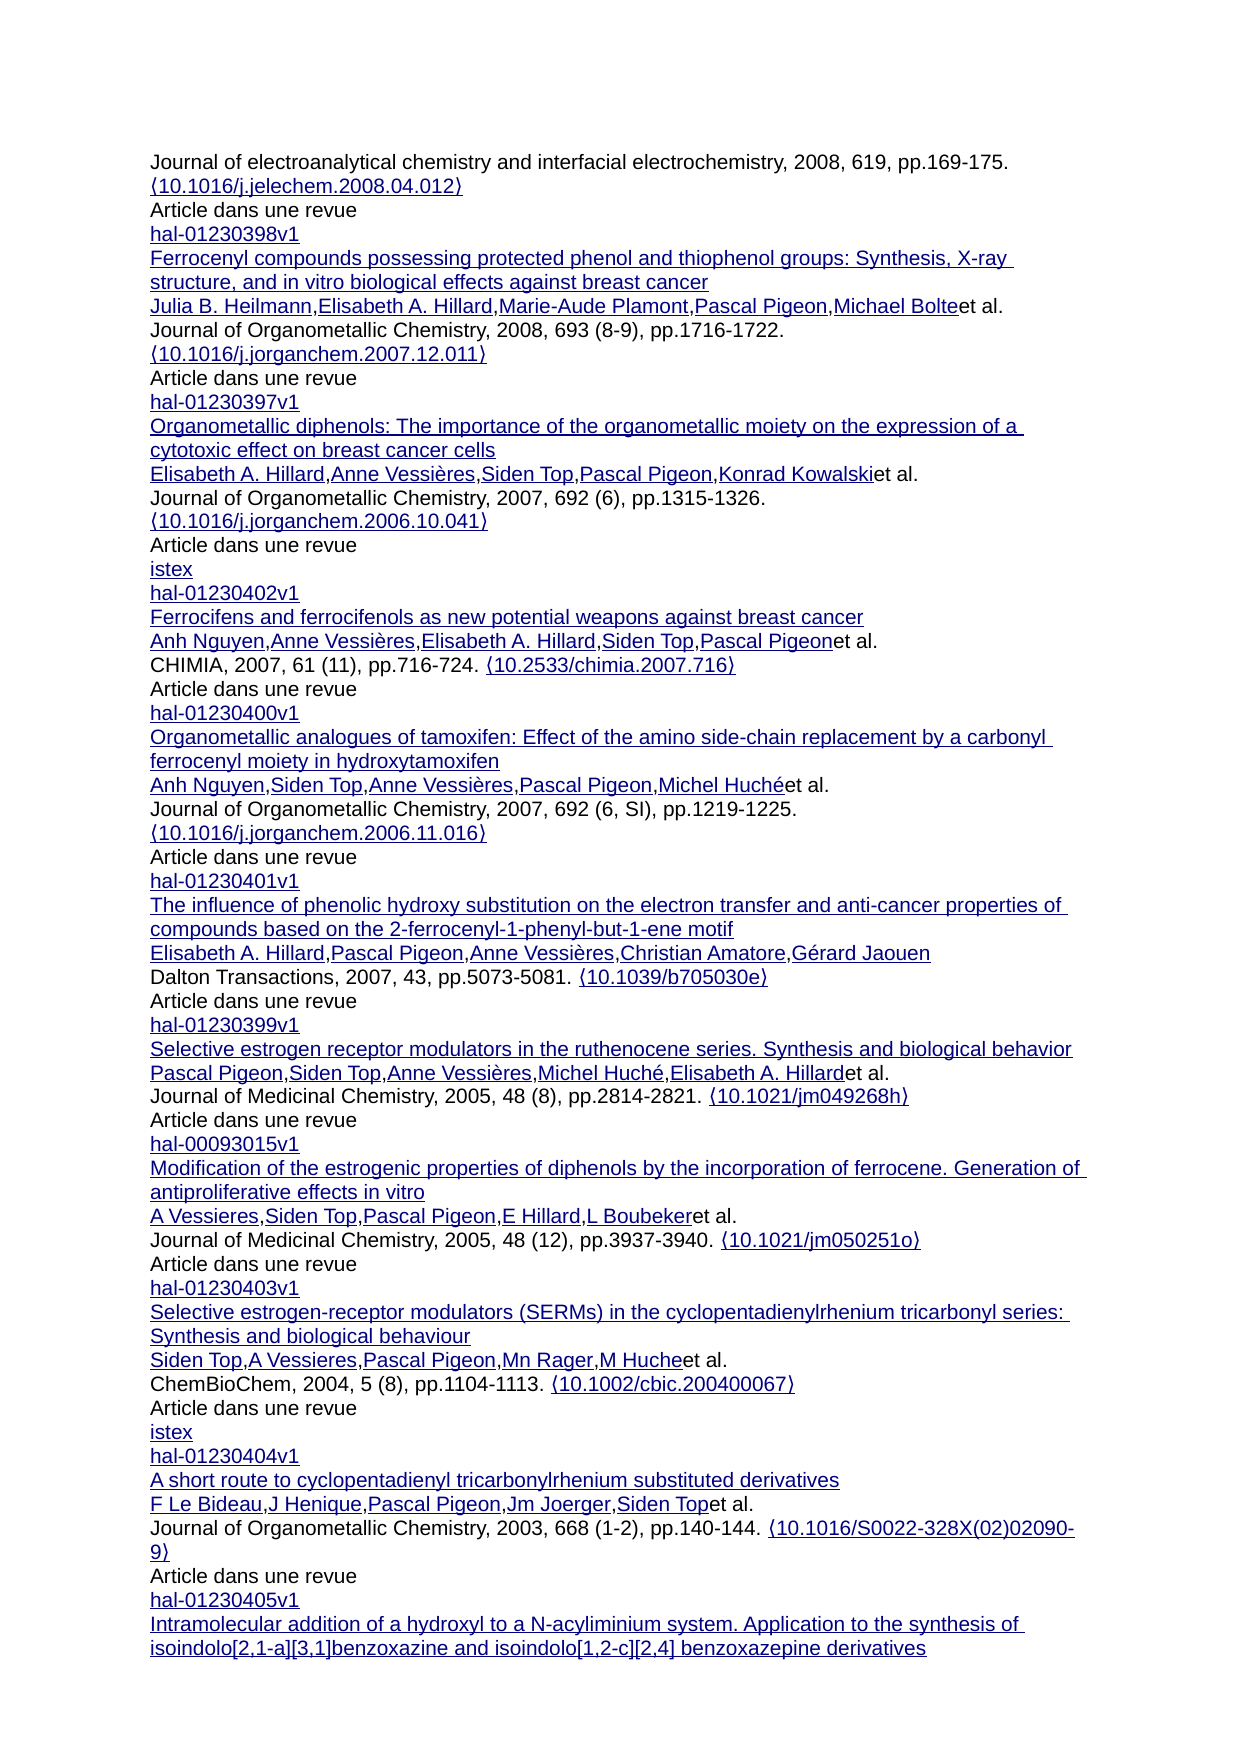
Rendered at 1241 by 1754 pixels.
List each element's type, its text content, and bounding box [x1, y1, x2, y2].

table_cell Journal of electroanalytical chemistry and interfacial electrochemistry, 2008, 619, pp.169-175. ⟨10.1016/j.jelechem.2008.04.012⟩ Article dans une revue hal-01230398v1 [150, 150, 1090, 246]
table_cell A short route to cyclopentadienyl tricarbonylrhenium substituted derivatives F Le Bideau,J Henique,Pascal Pigeon,Jm Joerger,Siden Topet al. Journal of Organometallic Chemistry, 2003, 668 (1-2), pp.140-144. ⟨10.1016/S0022-328X(02)02090-9⟩ Article dans une revue hal-01230405v1 [150, 1468, 1090, 1611]
table_cell Modification of the estrogenic properties of diphenols by the incorporation of ferrocene. Generation of antiproliferative effects in vitro A Vessieres,Siden Top,Pascal Pigeon,E Hillard,L Boubekeret al. Journal of Medicinal Chemistry, 2005, 48 (12), pp.3937-3940. ⟨10.1021/jm050251o⟩ Article dans une revue hal-01230403v1 [150, 1156, 1090, 1300]
table_cell Organometallic analogues of tamoxifen: Effect of the amino side-chain replacement by a carbonyl ferrocenyl moiety in hydroxytamoxifen Anh Nguyen,Siden Top,Anne Vessières,Pascal Pigeon,Michel Huchéet al. Journal of Organometallic Chemistry, 2007, 692 (6, SI), pp.1219-1225. ⟨10.1016/j.jorganchem.2006.11.016⟩ Article dans une revue hal-01230401v1 [150, 725, 1090, 893]
table_cell Organometallic diphenols: The importance of the organometallic moiety on the expression of a cytotoxic effect on breast cancer cells Elisabeth A. Hillard,Anne Vessières,Siden Top,Pascal Pigeon,Konrad Kowalskiet al. Journal of Organometallic Chemistry, 2007, 692 (6), pp.1315-1326. ⟨10.1016/j.jorganchem.2006.10.041⟩ Article dans une revue istex hal-01230402v1 [150, 414, 1090, 605]
table_cell The influence of phenolic hydroxy substitution on the electron transfer and anti-cancer properties of compounds based on the 2-ferrocenyl-1-phenyl-but-1-ene motif Elisabeth A. Hillard,Pascal Pigeon,Anne Vessières,Christian Amatore,Gérard Jaouen Dalton Transactions, 2007, 43, pp.5073-5081. ⟨10.1039/b705030e⟩ Article dans une revue hal-01230399v1 [150, 893, 1090, 1036]
table_cell Ferrocifens and ferrocifenols as new potential weapons against breast cancer Anh Nguyen,Anne Vessières,Elisabeth A. Hillard,Siden Top,Pascal Pigeonet al. CHIMIA, 2007, 61 (11), pp.716-724. ⟨10.2533/chimia.2007.716⟩ Article dans une revue hal-01230400v1 [150, 605, 1090, 725]
table_cell Selective estrogen-receptor modulators (SERMs) in the cyclopentadienylrhenium tricarbonyl series: Synthesis and biological behaviour Siden Top,A Vessieres,Pascal Pigeon,Mn Rager,M Hucheet al. ChemBioChem, 2004, 5 (8), pp.1104-1113. ⟨10.1002/cbic.200400067⟩ Article dans une revue istex hal-01230404v1 [150, 1300, 1090, 1468]
table_cell Selective estrogen receptor modulators in the ruthenocene series. Synthesis and biological behavior Pascal Pigeon,Siden Top,Anne Vessières,Michel Huché,Elisabeth A. Hillardet al. Journal of Medicinal Chemistry, 2005, 48 (8), pp.2814-2821. ⟨10.1021/jm049268h⟩ Article dans une revue hal-00093015v1 [150, 1036, 1090, 1156]
table_cell Intramolecular addition of a hydroxyl to a N-acyliminium system. Application to the synthesis of isoindolo[2,1-a][3,1]benzoxazine and isoindolo[1,2-c][2,4] benzoxazepine derivatives [150, 1611, 1090, 1659]
table_cell Ferrocenyl compounds possessing protected phenol and thiophenol groups: Synthesis, X-ray structure, and in vitro biological effects against breast cancer Julia B. Heilmann,Elisabeth A. Hillard,Marie-Aude Plamont,Pascal Pigeon,Michael Bolteet al. Journal of Organometallic Chemistry, 2008, 693 (8-9), pp.1716-1722. ⟨10.1016/j.jorganchem.2007.12.011⟩ Article dans une revue hal-01230397v1 [150, 246, 1090, 413]
